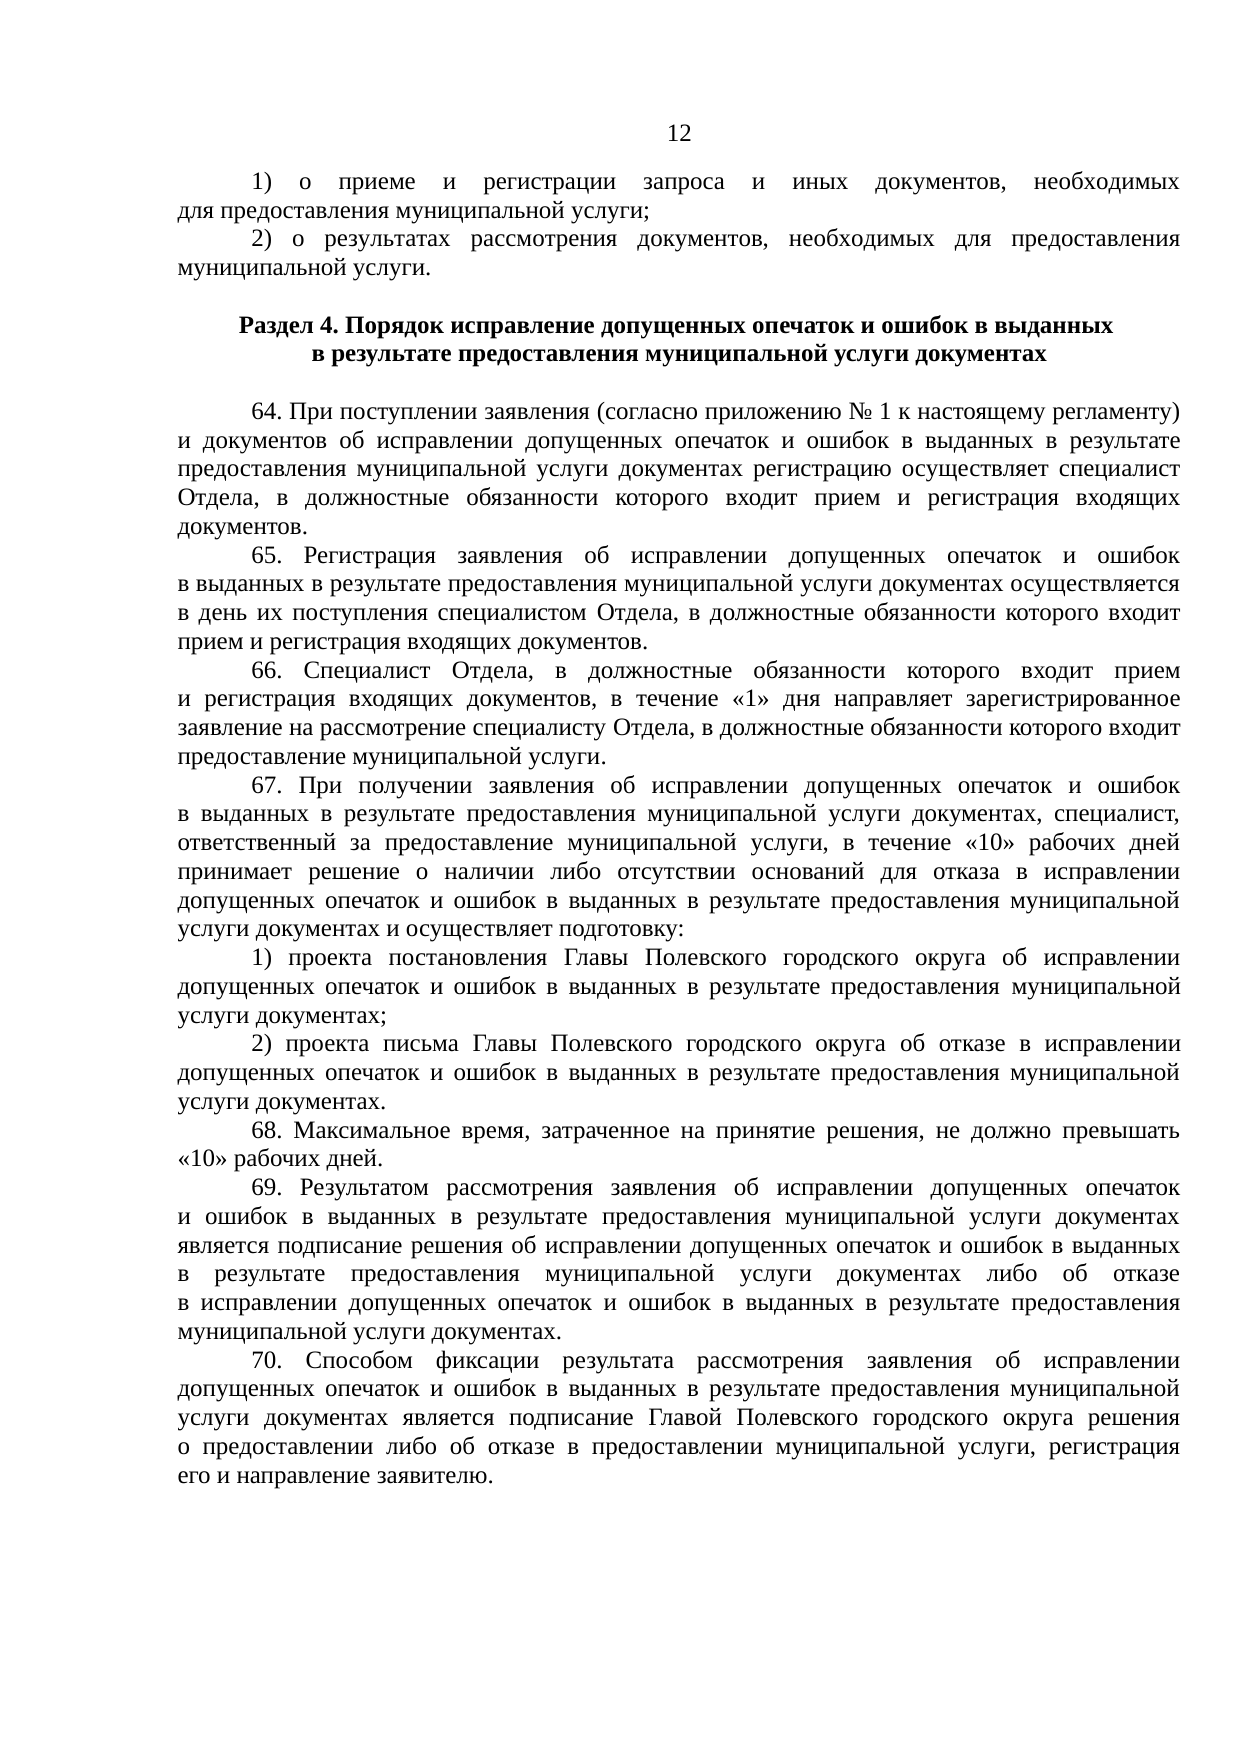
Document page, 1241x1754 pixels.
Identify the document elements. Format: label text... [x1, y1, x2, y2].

text 1) о приеме и регистрации запроса и иных документов, необходимых для предоставления муниципальной услуги; [177, 166, 1181, 223]
subtitle 66. Специалист Отдела, в должностные обязанности которого входит прием и регистрация входящих документов, в течение «1» дня направляет зарегистрированное заявление на рассмотрение специалисту Отдела, в должностные обязанности которого входит предоставление муниципальной услуги. [177, 655, 1181, 770]
subtitle 68. Максимальное время, затраченное на принятие решения, не должно превышать «10» рабочих дней. [177, 1115, 1181, 1172]
text 2) о результатах рассмотрения документов, необходимых для предоставления муниципальной услуги. [177, 223, 1181, 281]
subtitle 65. Регистрация заявления об исправлении допущенных опечаток и ошибок в выданных в результате предоставления муниципальной услуги документах осуществляется в день их поступления специалистом Отдела, в должностные обязанности которого входит прием и регистрация входящих документов. [177, 540, 1181, 655]
subtitle 1) проекта постановления Главы Полевского городского округа об исправлении допущенных опечаток и ошибок в выданных в результате предоставления муниципальной услуги документах; [177, 942, 1181, 1028]
subtitle 2) проекта письма Главы Полевского городского округа об отказе в исправлении допущенных опечаток и ошибок в выданных в результате предоставления муниципальной услуги документах. [177, 1028, 1181, 1115]
subtitle 67. При получении заявления об исправлении допущенных опечаток и ошибок в выданных в результате предоставления муниципальной услуги документах, специалист, ответственный за предоставление муниципальной услуги, в течение «10» рабочих дней принимает решение о наличии либо отсутствии оснований для отказа в исправлении допущенных опечаток и ошибок в выданных в результате предоставления муниципальной услуги документах и осуществляет подготовку: [177, 770, 1181, 942]
subtitle Раздел 4. Порядок исправление допущенных опечаток и ошибок в выданных в результате предоставления муниципальной услуги документах [177, 310, 1181, 367]
subtitle 64. При поступлении заявления (согласно приложению № 1 к настоящему регламенту) и документов об исправлении допущенных опечаток и ошибок в выданных в результате предоставления муниципальной услуги документах регистрацию осуществляет специалист Отдела, в должностные обязанности которого входит прием и регистрация входящих документов. [177, 396, 1181, 540]
subtitle 69. Результатом рассмотрения заявления об исправлении допущенных опечаток и ошибок в выданных в результате предоставления муниципальной услуги документах является подписание решения об исправлении допущенных опечаток и ошибок в выданных в результате предоставления муниципальной услуги документах либо об отказе в исправлении допущенных опечаток и ошибок в выданных в результате предоставления муниципальной услуги документах. [177, 1172, 1181, 1345]
subtitle 70. Способом фиксации результата рассмотрения заявления об исправлении допущенных опечаток и ошибок в выданных в результате предоставления муниципальной услуги документах является подписание Главой Полевского городского округа решения о предоставлении либо об отказе в предоставлении муниципальной услуги, регистрация его и направление заявителю. [177, 1345, 1181, 1488]
